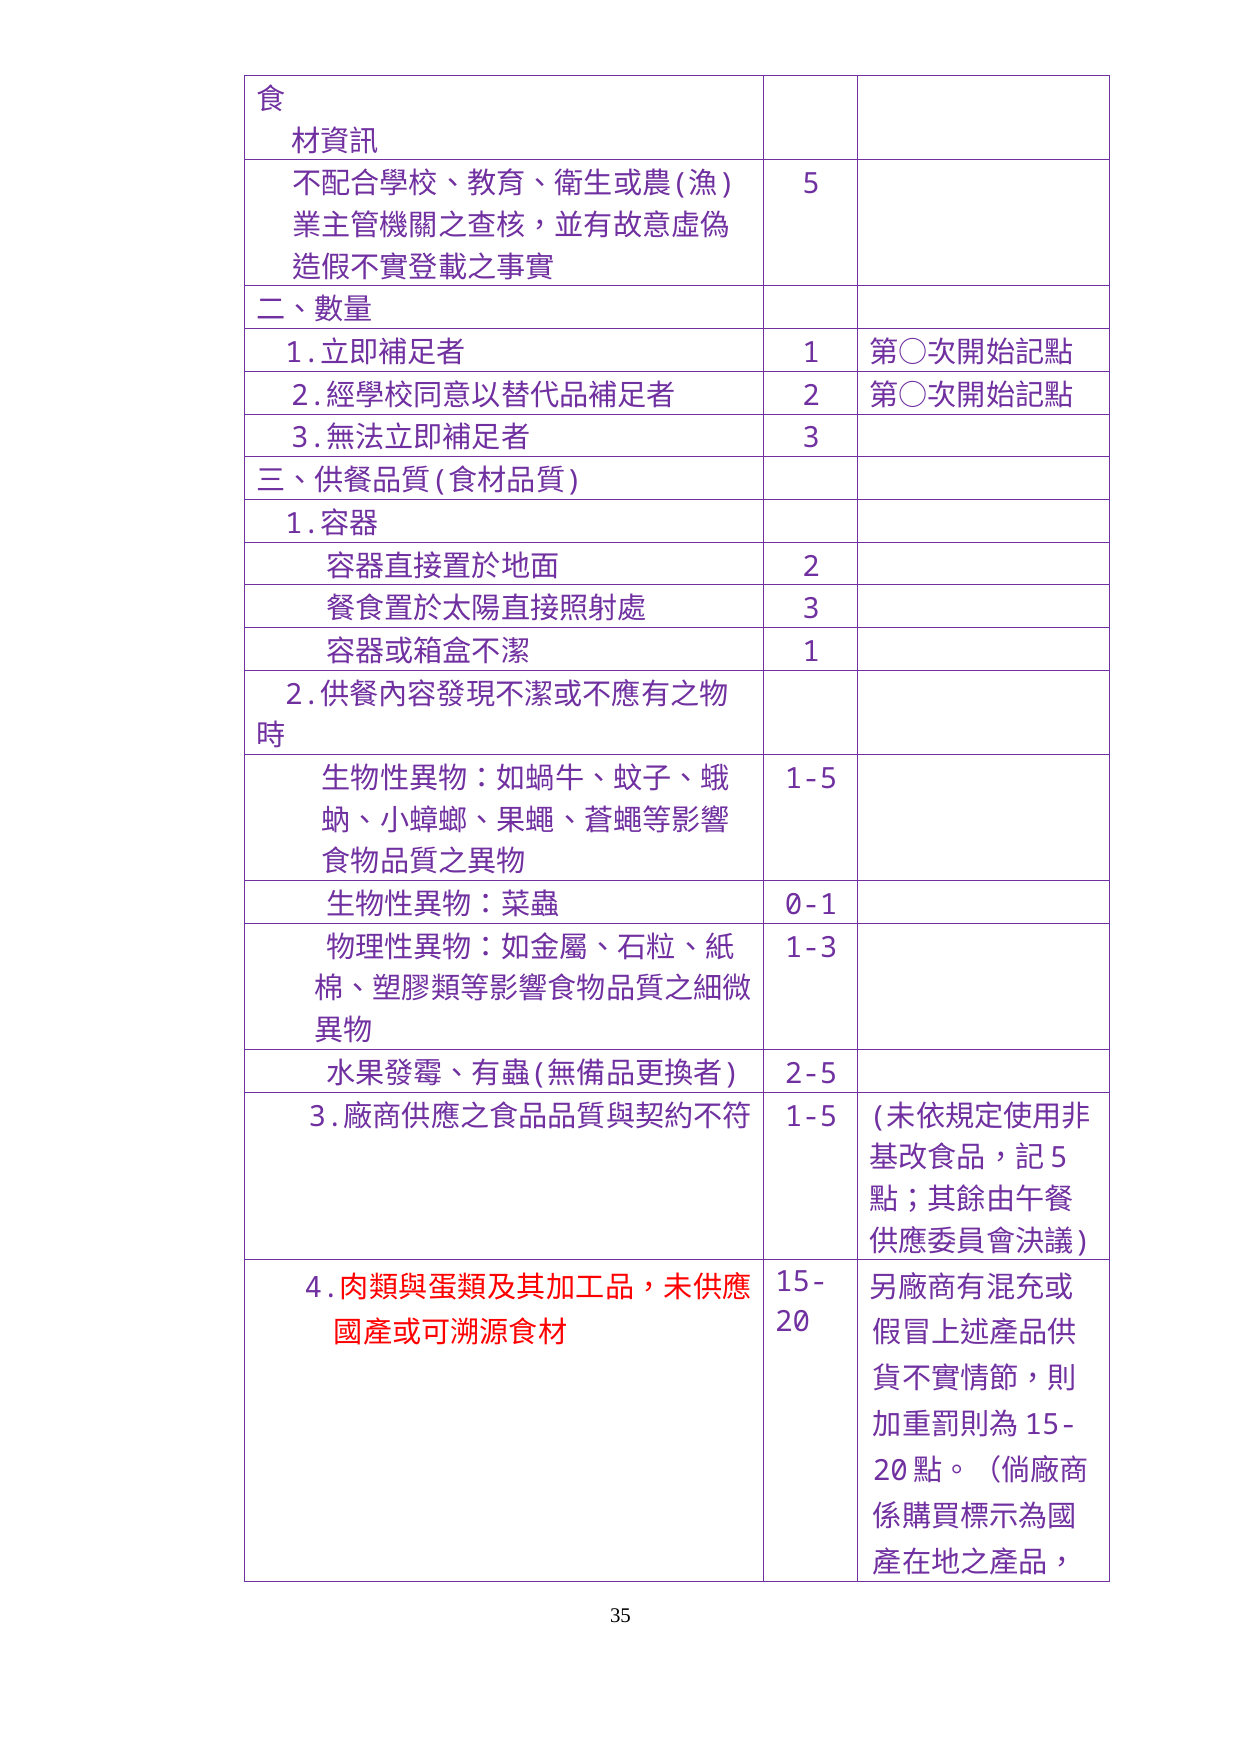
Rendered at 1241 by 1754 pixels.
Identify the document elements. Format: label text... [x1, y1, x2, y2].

table_cell 物理性異物：如金屬、石粒、紙棉、塑膠類等影響食物品質之細微異物 [245, 924, 763, 1049]
table_cell 2.供餐內容發現不潔或不應有之物時 [245, 671, 763, 754]
table_cell 1.容器 [245, 500, 763, 542]
table_cell 容器直接置於地面 [245, 543, 763, 584]
table_cell 1 [764, 628, 857, 670]
table_cell 4.肉類與蛋類及其加工品，未供應國產或可溯源食材 [245, 1260, 763, 1581]
table_cell 生物性異物：如蝸牛、蚊子、蛾蚋、小蟑螂、果蠅、蒼蠅等影響食物品質之異物 [245, 755, 763, 880]
table_cell 3 [764, 415, 857, 456]
table_cell 另廠商有混充或假冒上述產品供貨不實情節，則加重罰則為15-20點。（倘廠商係購買標示為國產在地之產品， [858, 1260, 1109, 1581]
table_cell [858, 924, 1109, 1049]
table_cell [764, 286, 857, 328]
table_cell 1-5 [764, 755, 857, 880]
table_cell 2 [764, 372, 857, 413]
table_cell 不配合學校、教育、衛生或農(漁)業主管機關之查核，並有故意虛偽造假不實登載之事實 [245, 160, 763, 285]
table_cell [858, 755, 1109, 880]
table_cell 1 [764, 329, 857, 371]
table_cell 2 [764, 543, 857, 584]
table_cell 0-1 [764, 881, 857, 923]
table_cell [858, 881, 1109, 923]
table_cell 二、數量 [245, 286, 763, 328]
table_cell 食 材資訊 [245, 76, 763, 159]
table_cell [858, 628, 1109, 670]
table_cell 生物性異物：菜蟲 [245, 881, 763, 923]
table_cell 1.立即補足者 [245, 329, 763, 371]
table_cell [764, 457, 857, 499]
table_cell 水果發霉、有蟲(無備品更換者) [245, 1050, 763, 1092]
table_cell 2-5 [764, 1050, 857, 1092]
table_cell [858, 160, 1109, 285]
table_cell (未依規定使用非基改食品，記5點；其餘由午餐供應委員會決議) [858, 1093, 1109, 1259]
table_cell [764, 671, 857, 754]
table_cell [858, 671, 1109, 754]
table_cell [858, 543, 1109, 584]
table_cell [764, 76, 857, 159]
table_cell 1-3 [764, 924, 857, 1049]
table_cell [858, 286, 1109, 328]
table_cell 3.無法立即補足者 [245, 415, 763, 456]
table_cell 餐食置於太陽直接照射處 [245, 585, 763, 627]
table_cell 容器或箱盒不潔 [245, 628, 763, 670]
table_cell 1-5 [764, 1093, 857, 1259]
table_cell 5 [764, 160, 857, 285]
table_cell [858, 585, 1109, 627]
table_cell 3.廠商供應之食品品質與契約不符 [245, 1093, 763, 1259]
table_cell [858, 76, 1109, 159]
table_cell 15-20 [764, 1260, 857, 1581]
table_cell [764, 500, 857, 542]
table_cell 三、供餐品質(食材品質) [245, 457, 763, 499]
table_cell 第○次開始記點 [858, 329, 1109, 371]
table_cell [858, 457, 1109, 499]
table_cell 第○次開始記點 [858, 372, 1109, 413]
table_cell [858, 1050, 1109, 1092]
table_cell 2.經學校同意以替代品補足者 [245, 372, 763, 413]
table_cell 3 [764, 585, 857, 627]
table_cell [858, 500, 1109, 542]
table_cell [858, 415, 1109, 456]
